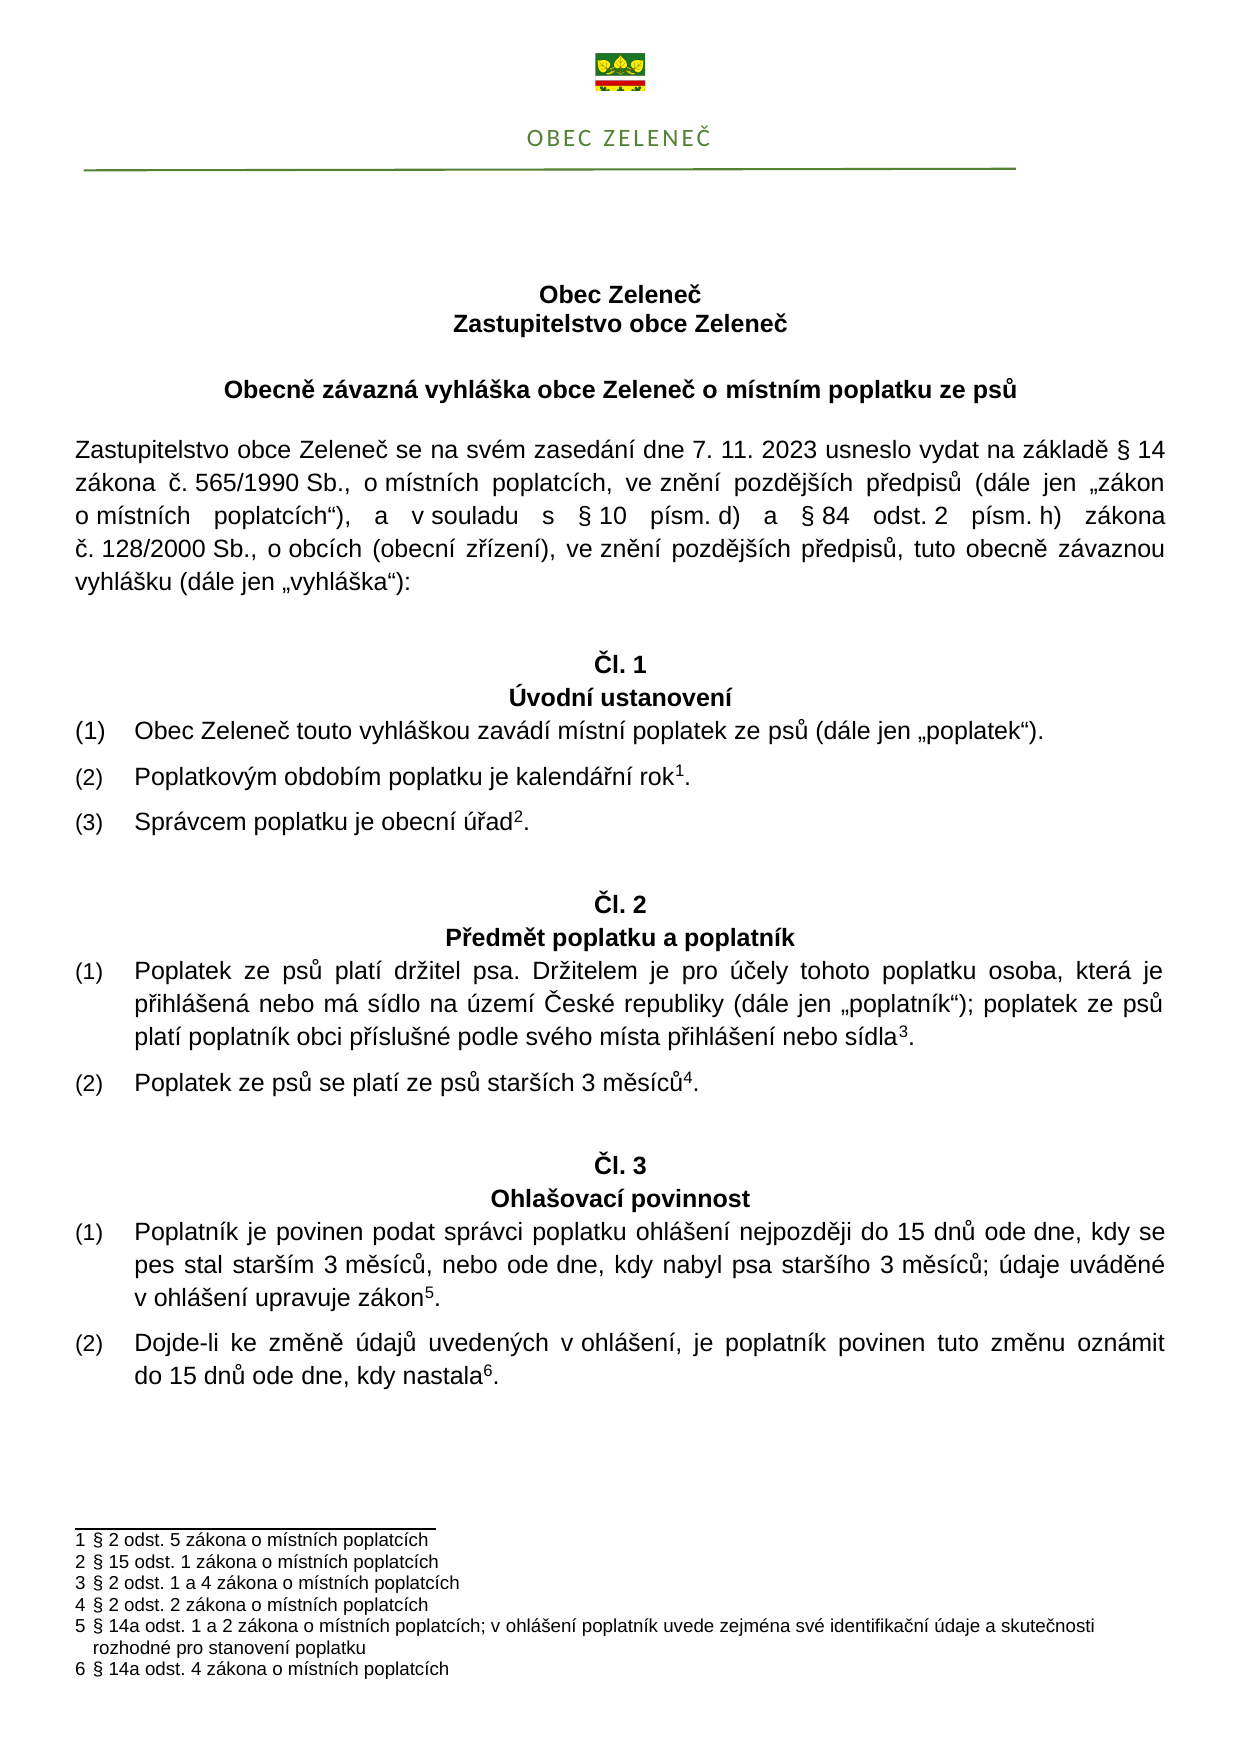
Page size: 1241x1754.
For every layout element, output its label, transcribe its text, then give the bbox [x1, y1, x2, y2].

list Poplatek ze psů platí držitel psa. Držitelem je pro účely tohoto poplatku osoba, která je přihlášená nebo má sídlo na území České republiky (dále jen „poplatník“); poplatek ze psů platí poplatník obci příslušné podle svého místa přihlášení nebo sídla. [75, 956, 1166, 1051]
subtitle Čl. 3 Ohlašovací povinnost [75, 1151, 1166, 1212]
text Zastupitelstvo obce Zeleneč se na svém zasedání dne 7. 11. 2023 usneslo vydat na základě § 14 zákona č. 565/1990 Sb., o místních poplatcích, ve znění pozdějších předpisů (dále jen „zákon o místních poplatcích“), a v souladu s § 10 písm. d) a § 84 odst. 2 písm. h) zákona č. 128/2000 Sb., o obcích (obecní zřízení), ve znění pozdějších předpisů, tuto obecně závaznou vyhlášku (dále jen „vyhláška“): [75, 435, 1166, 596]
subtitle Čl. 2 Předmět poplatku a poplatník [75, 890, 1166, 952]
list Poplatek ze psů se platí ze psů starších 3 měsíců. [75, 1068, 1166, 1096]
subtitle Čl. 1 Úvodní ustanovení [75, 650, 1166, 712]
list Správcem poplatku je obecní úřad. [75, 807, 1166, 836]
text Obec Zeleneč Zastupitelstvo obce Zeleneč [75, 280, 1166, 337]
list § 15 odst. 1 zákona o místních poplatcích [75, 1550, 1166, 1572]
list § 2 odst. 5 zákona o místních poplatcích [75, 1529, 1166, 1550]
list § 14a odst. 1 a 2 zákona o místních poplatcích; v ohlášení poplatník uvede zejména své identifikační údaje a skutečnosti rozhodné pro stanovení poplatku [75, 1615, 1166, 1658]
list § 2 odst. 2 zákona o místních poplatcích [75, 1593, 1166, 1615]
list § 2 odst. 1 a 4 zákona o místních poplatcích [75, 1572, 1166, 1593]
list Obec Zeleneč touto vyhláškou zavádí místní poplatek ze psů (dále jen „poplatek“). [75, 716, 1166, 745]
list Poplatník je povinen podat správci poplatku ohlášení nejpozději do 15 dnů ode dne, kdy se pes stal starším 3 měsíců, nebo ode dne, kdy nabyl psa staršího 3 měsíců; údaje uváděné v ohlášení upravuje zákon. [75, 1217, 1166, 1311]
list § 14a odst. 4 zákona o místních poplatcích [75, 1658, 1166, 1680]
list Dojde-li ke změně údajů uvedených v ohlášení, je poplatník povinen tuto změnu oznámit do 15 dnů ode dne, kdy nastala. [75, 1328, 1166, 1390]
subtitle Obecně závazná vyhláška obce Zeleneč o místním poplatku ze psů [75, 375, 1166, 403]
list Poplatkovým obdobím poplatku je kalendářní rok. [75, 761, 1166, 790]
